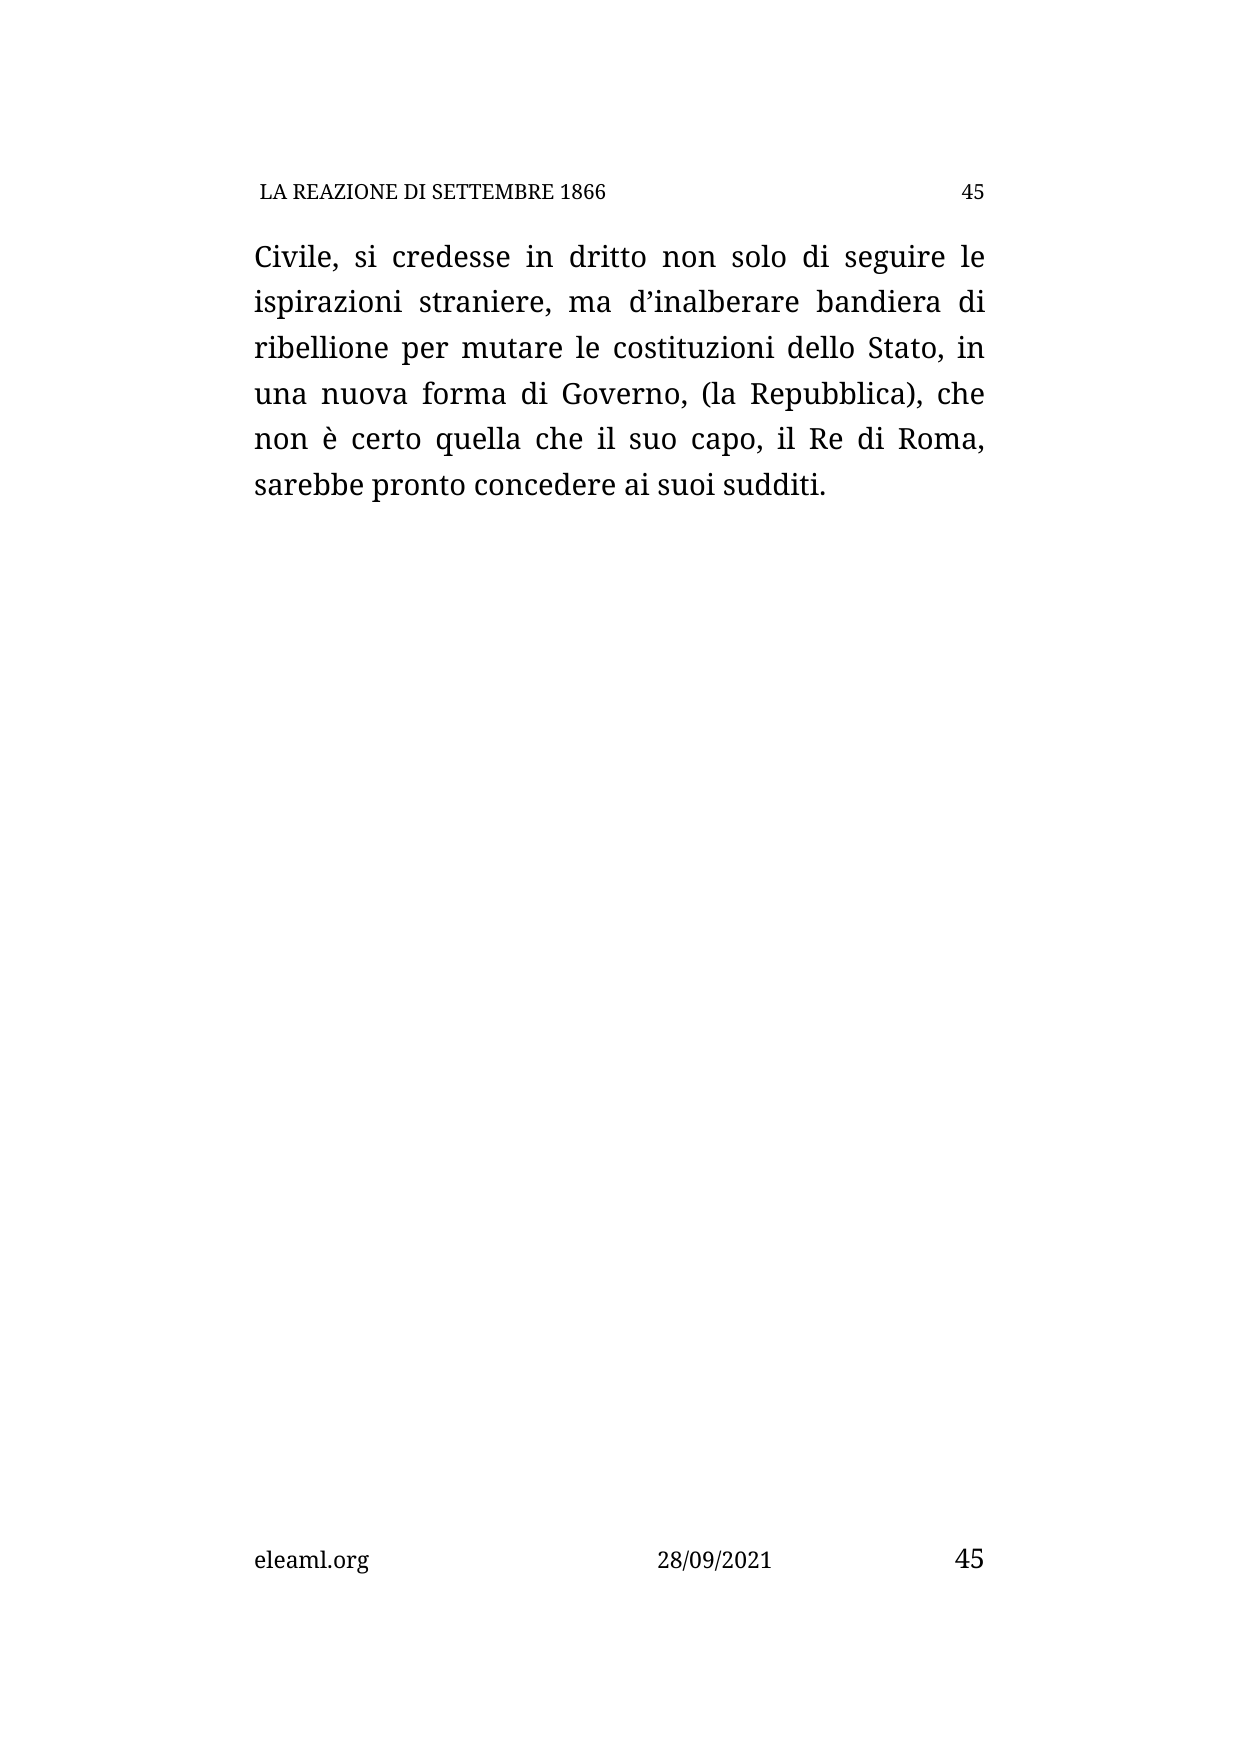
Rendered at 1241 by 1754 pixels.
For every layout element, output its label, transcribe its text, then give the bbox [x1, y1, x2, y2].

text Civile, si credesse in dritto non solo di seguire le ispirazioni straniere, ma d’inalberare bandiera di ribellione per mutare le costituzioni dello Stato, in una nuova forma di Governo, (la Repubblica), che non è certo quella che il suo capo, il Re di Roma, sarebbe pronto concedere ai suoi sudditi. [254, 236, 986, 504]
